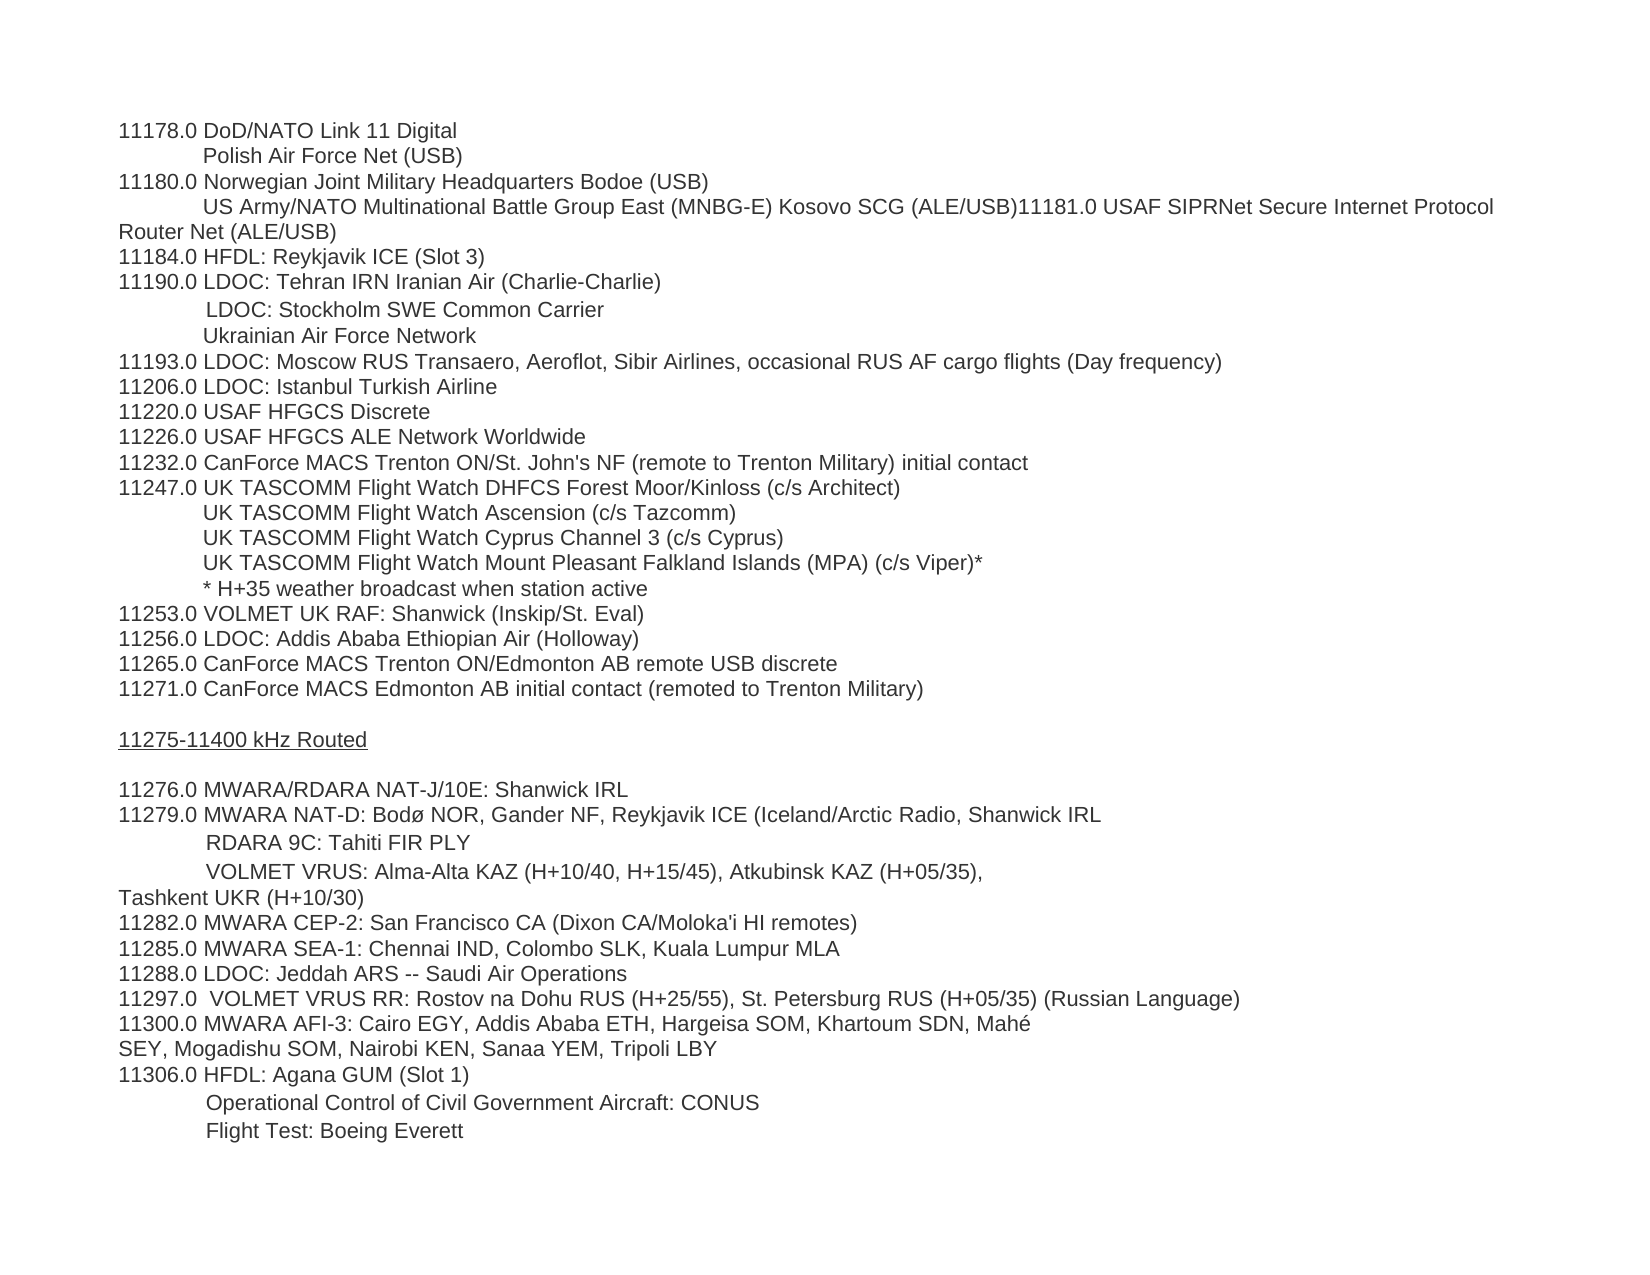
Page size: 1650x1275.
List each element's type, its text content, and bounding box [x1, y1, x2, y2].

text 11288.0 LDOC: Jeddah ARS -- Saudi Air Operations [118, 961, 1532, 986]
text 11285.0 MWARA SEA-1: Chennai IND, Colombo SLK, Kuala Lumpur MLA [118, 935, 1532, 961]
text 11306.0 HFDL: Agana GUM (Slot 1) [118, 1061, 1532, 1087]
text 11265.0 CanForce MACS Trenton ON/Edmonton AB remote USB discrete [118, 651, 1532, 676]
text 11220.0 USAF HFGCS Discrete [118, 399, 1532, 424]
text 11232.0 CanForce MACS Trenton ON/St. John's NF (remote to Trenton Military) initial contact [118, 449, 1532, 474]
text 11297.0 VOLMET VRUS RR: Rostov na Dohu RUS (H+25/55), St. Petersburg RUS (H+05/35) (Russian Language) [118, 986, 1532, 1011]
text Operational Control of Civil Government Aircraft: CONUS [118, 1087, 1532, 1115]
text 11247.0 UK TASCOMM Flight Watch DHFCS Forest Moor/Kinloss (c/s Architect) UK TASCOMM Flight Watch Ascension (c/s Tazcomm) UK TASCOMM Flight Watch Cyprus Channel 3 (c/s Cyprus) UK TASCOMM Flight Watch Mount Pleasant Falkland Islands (MPA) (c/s Viper)* * H+35 weather broadcast when station active [118, 474, 1532, 601]
text 11184.0 HFDL: Reykjavik ICE (Slot 3) [118, 244, 1532, 269]
text 11190.0 LDOC: Tehran IRN Iranian Air (Charlie-Charlie) [118, 269, 1532, 294]
text 11178.0 DoD/NATO Link 11 Digital Polish Air Force Net (USB) [118, 118, 1532, 168]
text 11279.0 MWARA NAT-D: Bodø NOR, Gander NF, Reykjavik ICE (Iceland/Arctic Radio, Shanwick IRL [118, 802, 1532, 827]
text 11271.0 CanForce MACS Edmonton AB initial contact (remoted to Trenton Military) [118, 676, 1532, 701]
text 11256.0 LDOC: Addis Ababa Ethiopian Air (Holloway) [118, 626, 1532, 651]
text Flight Test: Boeing Everett [118, 1115, 1532, 1144]
text LDOC: Stockholm SWE Common Carrier Ukrainian Air Force Network [118, 294, 1532, 348]
text 11300.0 MWARA AFI-3: Cairo EGY, Addis Ababa ETH, Hargeisa SOM, Khartoum SDN, Mahé SEY, Mogadishu SOM, Nairobi KEN, Sanaa YEM, Tripoli LBY [118, 1011, 1532, 1061]
text 11206.0 LDOC: Istanbul Turkish Airline [118, 374, 1532, 399]
text VOLMET VRUS: Alma-Alta KAZ (H+10/40, H+15/45), Atkubinsk KAZ (H+05/35), Tashkent UKR (H+10/30) [118, 856, 1532, 910]
text RDARA 9C: Tahiti FIR PLY [118, 827, 1532, 856]
text 11275-11400 kHz Routed [118, 727, 1532, 752]
text 11193.0 LDOC: Moscow RUS Transaero, Aeroflot, Sibir Airlines, occasional RUS AF cargo flights (Day frequency) [118, 348, 1532, 374]
text 11180.0 Norwegian Joint Military Headquarters Bodoe (USB) US Army/NATO Multinational Battle Group East (MNBG-E) Kosovo SCG (ALE/USB)11181.0 USAF SIPRNet Secure Internet Protocol Router Net (ALE/USB) [118, 168, 1532, 244]
text 11253.0 VOLMET UK RAF: Shanwick (Inskip/St. Eval) [118, 601, 1532, 626]
text 11276.0 MWARA/RDARA NAT-J/10E: Shanwick IRL [118, 777, 1532, 802]
text 11282.0 MWARA CEP-2: San Francisco CA (Dixon CA/Moloka'i HI remotes) [118, 910, 1532, 935]
text 11226.0 USAF HFGCS ALE Network Worldwide [118, 424, 1532, 449]
